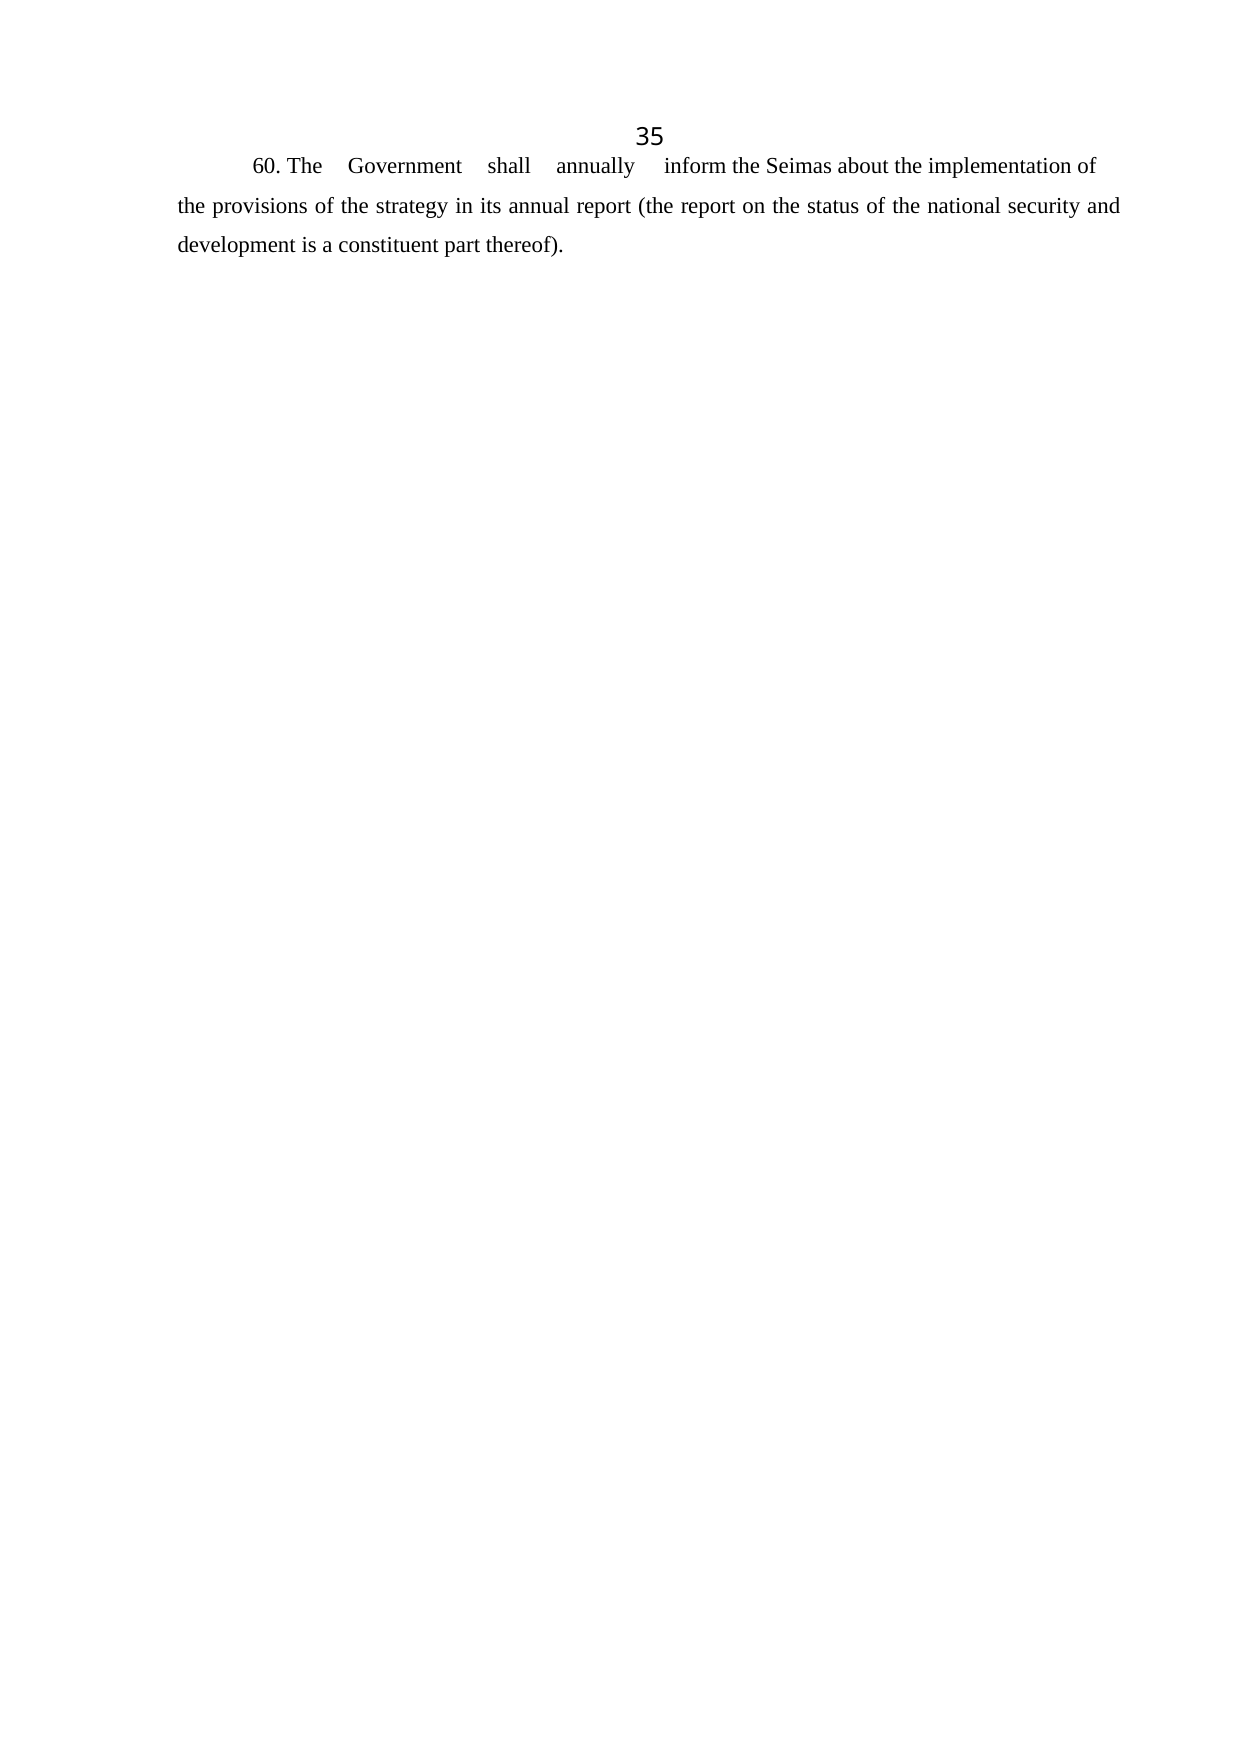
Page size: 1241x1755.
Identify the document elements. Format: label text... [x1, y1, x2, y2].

text the provisions of the strategy in its annual report (the report on the status of the national security and development is a constituent part thereof). [177, 192, 1122, 257]
text 60. The Government shall annually inform the Seimas about the implementation of [177, 152, 1122, 178]
